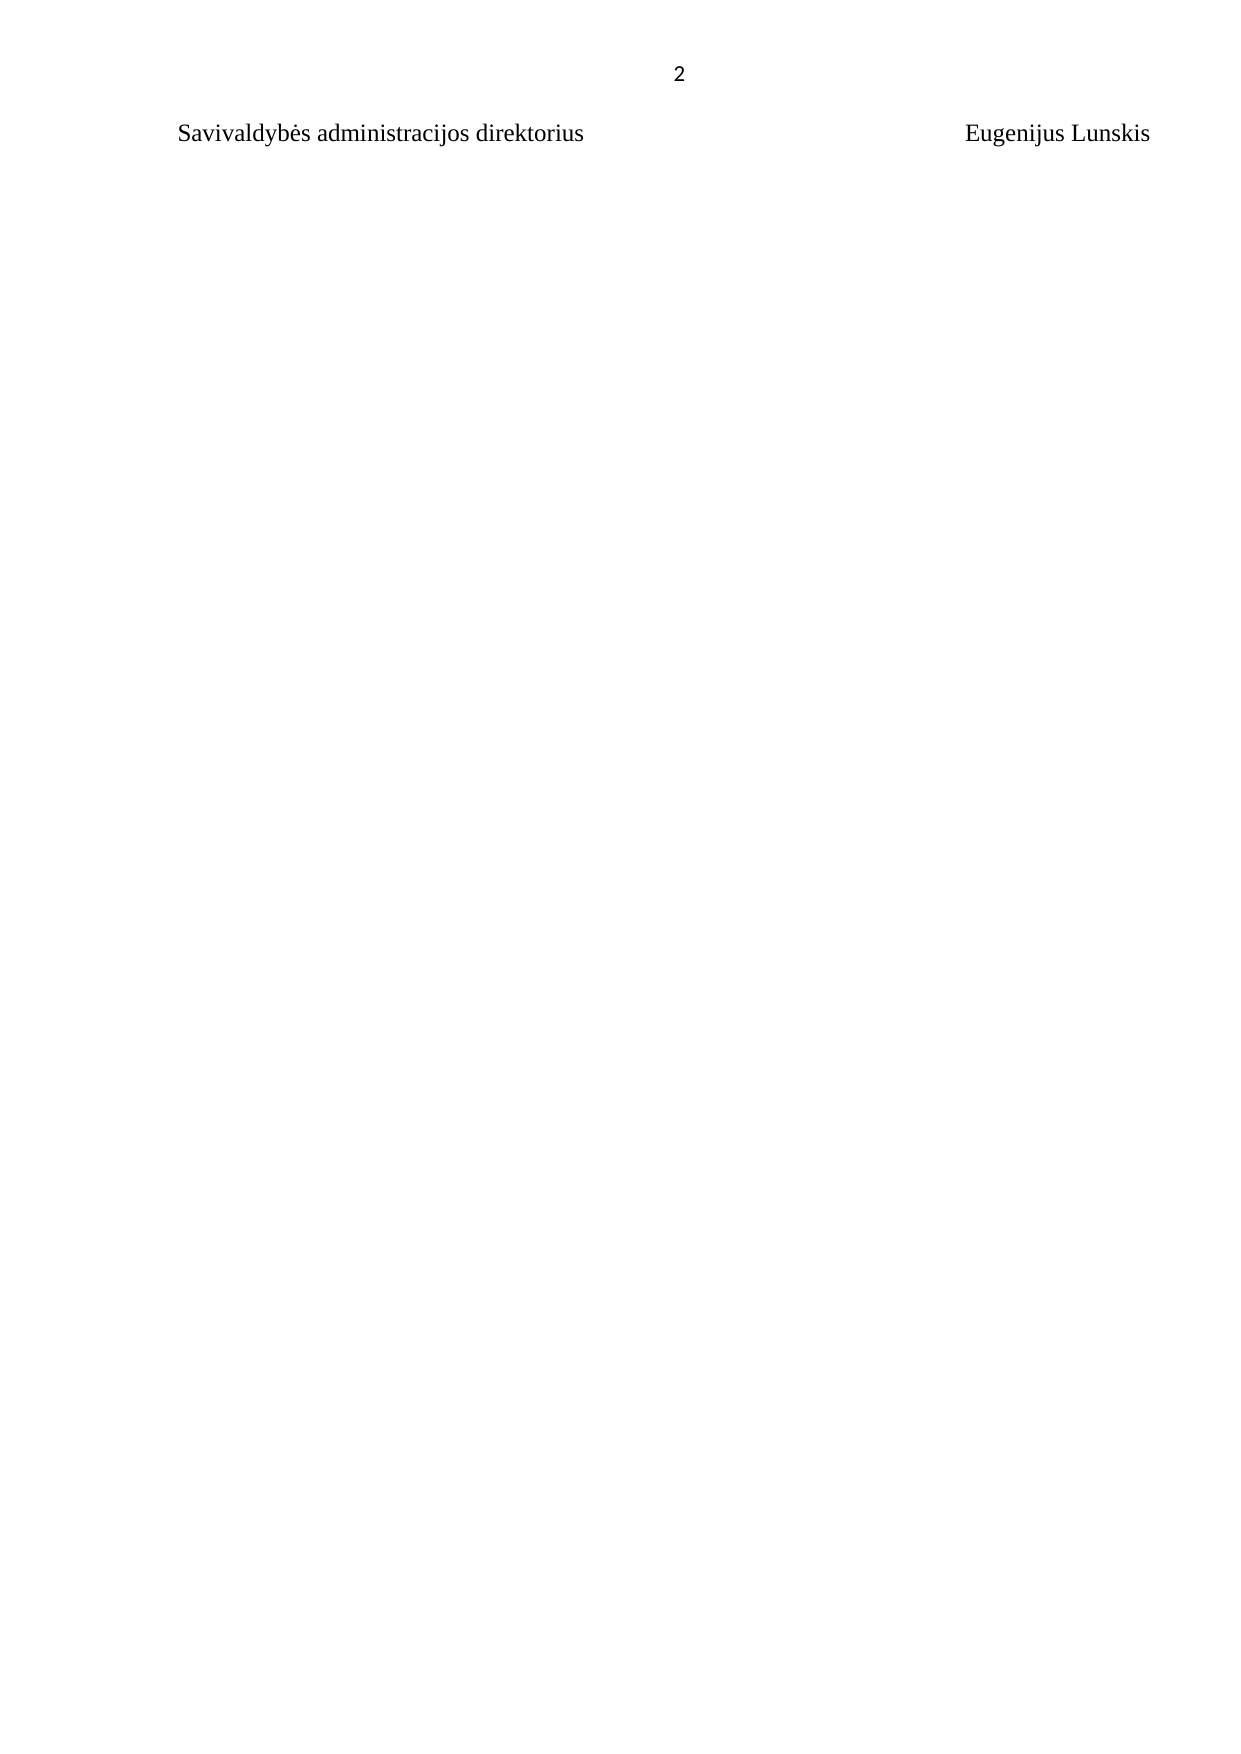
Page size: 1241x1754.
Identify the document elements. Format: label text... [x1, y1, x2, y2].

text Savivaldybės administracijos direktorius Eugenijus Lunskis [177, 118, 1181, 147]
